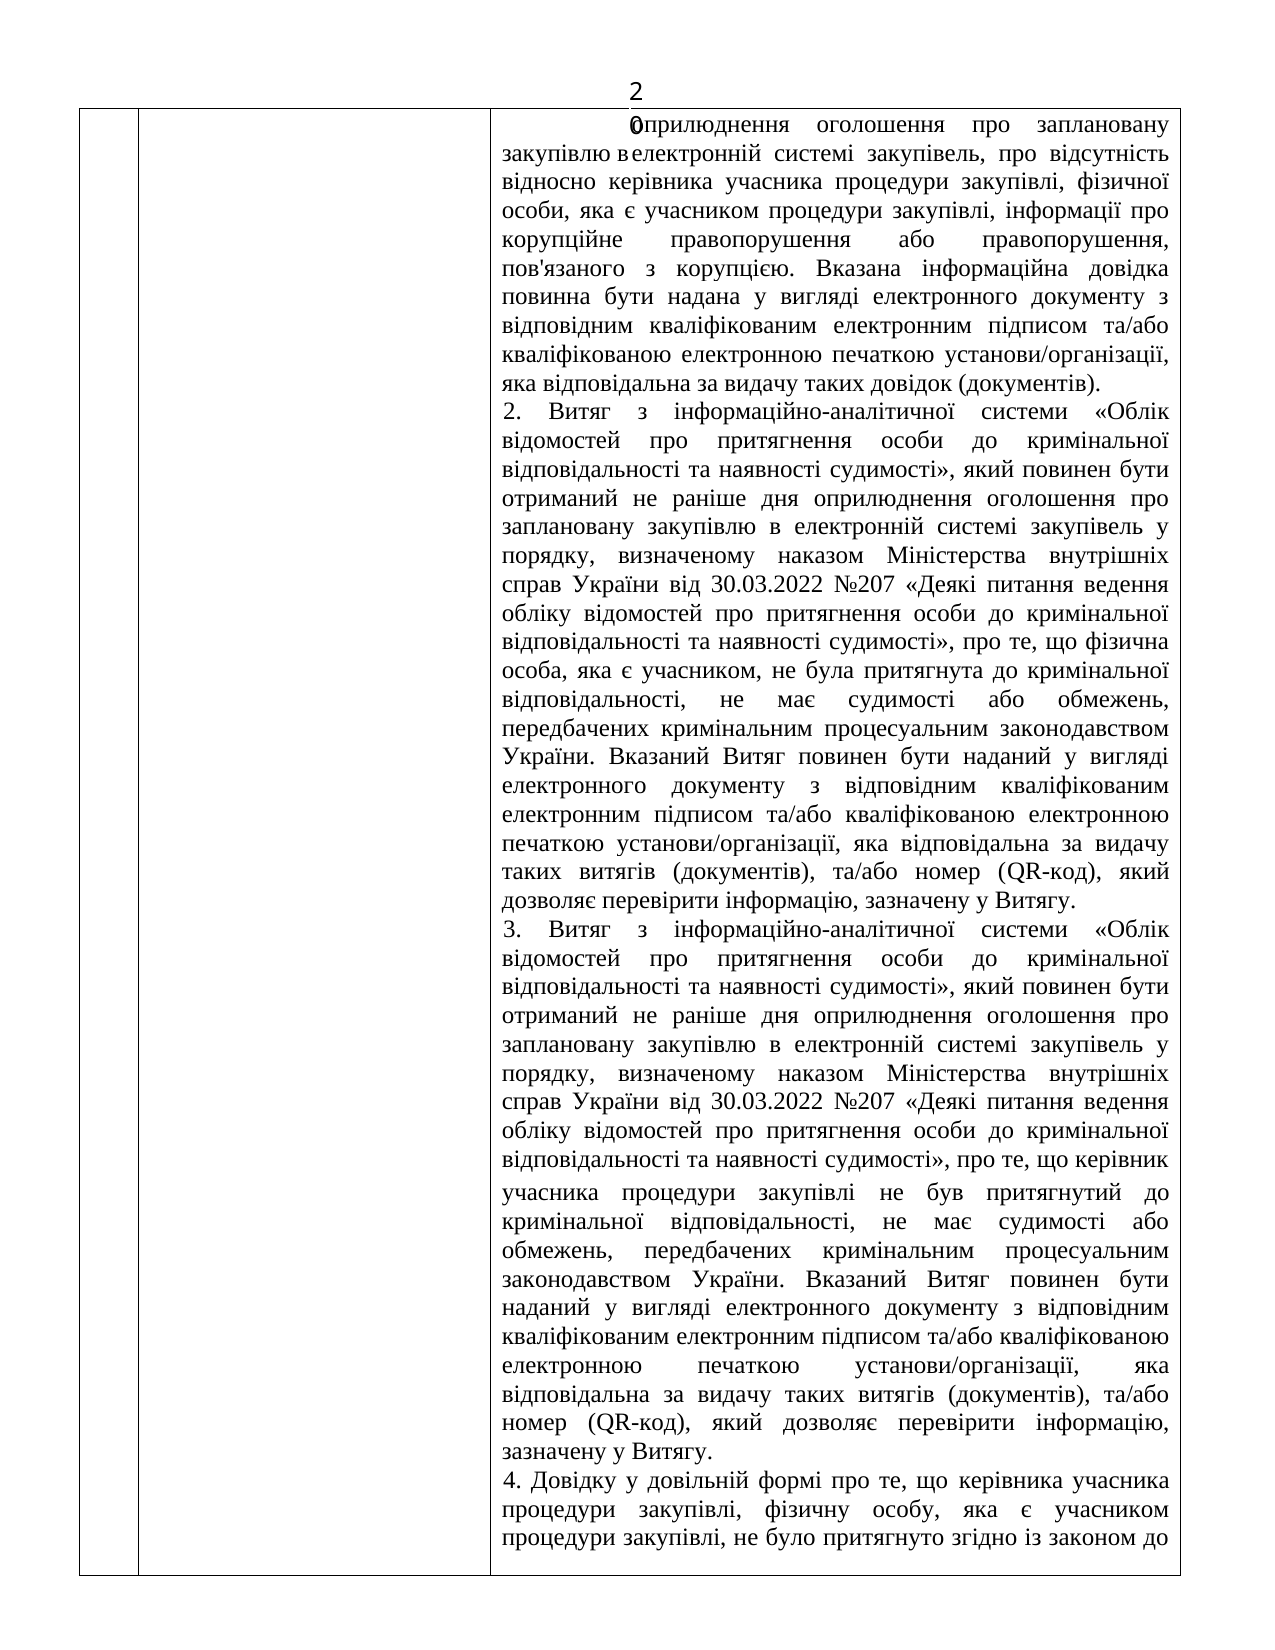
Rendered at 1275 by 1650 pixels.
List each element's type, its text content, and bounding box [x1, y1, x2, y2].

table_cell 5.1. Кваліфікаційні критерії та інформація про спосіб підтвердження відповідності учасників процедури закупівлі установленим критеріям і вимогам згідно із законодавством визначені відповідно до статті 16 Закону з урахуванням вимог Особливостей. Перелік документів, що підтверджує інформацію учасника, щодо відповідності встановленим кваліфікаційним критеріям наведено у Додатку 2. Підстави для відмови в участі у відкритих торгах та інформація про спосіб підтвердження відсутності підстав для відхилення визначені відповідно до пункту 47 Особливостей. Замовник приймає рішення про відмову учаснику процедури закупівлі в участі у відкритих торгах та зобов’язаний відхилити тендерну пропозицію учасника процедури закупівлі в разі, коли: 1) замовник має незаперечні докази того, що учасник процедури закупівлі пропонує, дає або погоджується дати прямо чи опосередковано будь-якій службовій (посадовій) особі замовника, іншого державного органу винагороду в будь-якій формі (пропозиція щодо наймання на роботу, цінна річ, послуга тощо) з метою вплинути на прийняття рішення щодо визначення переможця процедури закупівлі; 2) відомості про юридичну особу, яка є учасником процедури закупівлі, внесено до Єдиного державного реєстру осіб, які вчинили корупційні або пов’язані з корупцією правопорушення; 3) керівника учасника процедури закупівлі, фізичну особу, яка є учасником процедури закупівлі, було притягнуто згідно із законом до відповідальності за вчинення корупційного правопорушення або правопорушення, пов’язаного з корупцією; 4) суб’єкт господарювання (учасник процедури закупівлі) протягом останніх трьох років притягувався до відповідальності за порушення, передбачене пунктом 4 частини другої статті 6, пунктом 1 статті 50 Закону України «Про захист економічної конкуренції», у вигляді вчинення антиконкурентних узгоджених дій, що стосуються спотворення результатів тендерів; 5) фізична особа, яка є учасником процедури закупівлі, була засуджена за кримінальне правопорушення, вчинене з корисливих мотивів (зокрема, пов’язане з хабарництвом та відмиванням коштів), судимість з якої не знято або не погашено в установленому законом порядку; 6) керівник учасника процедури закупівлі був засуджений за кримінальне правопорушення, вчинене з корисливих мотивів (зокрема, пов’язане з хабарництвом, шахрайством та відмиванням коштів), судимість з якого не знято або не погашено в установленому законом порядку; 7) тендерна пропозиція подана учасником процедури закупівлі, який є пов’язаною особою з іншими учасниками процедури закупівлі та/або з уповноваженою особою (особами), та/або з керівником замовника; 8) учасник процедури закупівлі визнаний в установленому законом порядку банкрутом та стосовно нього відкрита ліквідаційна процедура; 9) у Єдиному державному реєстрі юридичних осіб, фізичних осіб-підприємців та громадських формувань відсутня інформація, передбачена пунктом 9 частини другої статті 9 Закону України «Про державну реєстрацію юридичних осіб, фізичних осіб — підприємців та громадських формувань» (крім нерезидентів); 10) юридична особа, яка є учасником процедури закупівлі (крім нерезидентів), не має антикорупційної програми чи уповноваженого з реалізації антикорупційної програми, якщо вартість закупівлі товару (товарів), послуги (послуг) або робіт дорівнює чи перевищує 20 млн. гривень (у тому числі за лотом); 11) учасник процедури закупівлі або кінцевий бенефіціарний власник, член або учасник (акціонер) юридичної особи – учасника процедури закупівлі є особою, до якої застосовано санкцію у виді заборони на здійснення нею публічних закупівель товарів, робіт і послуг згідно із Законом України «Про санкції»; 12) керівника учасника процедури закупівлі, фізичну особу, яка є учасником процедури закупівлі, було притягнуто згідно із законом до відповідальності за вчинення правопорушення, пов’язаного з використанням дитячої праці чи будь-якими формами торгівлі людьми. Замовник може прийняти рішення про відмову учаснику процедури закупівлі в участі у відкритих торгах та може відхилити тендерну пропозицію учасника процедури закупівлі в разі, коли учасник процедури закупівлі не виконав свої зобов’язання за раніше укладеним договором про закупівлю з цим самим замовником, що призвело до його дострокового розірвання, і було застосовано санкції у вигляді штрафів та/або відшкодування збитків — протягом трьох років з дати дострокового розірвання такого договору. Учасник процедури закупівлі, що перебуває в обставинах, зазначених у цьому абзаці, може надати підтвердження вжиття заходів для доведення своєї надійності, незважаючи на наявність відповідної підстави для відмови в участі у відкритих торгах. Для цього учасник (суб’єкт господарювання) повинен довести, що він сплатив або зобов’язався сплатити відповідні зобов’язання та відшкодування завданих збитків. Якщо замовник вважає таке підтвердження достатнім, учаснику процедури закупівлі не може бути відмовлено в участі в процедурі закупівлі. Учасник процедури закупівлі підтверджує відсутність підстав, зазначених в цьому пункті (крім підпунктів 1 і 7, абзацу чотирнадцятого цього пункту), шляхом самостійного декларування відсутності таких підстав в електронній системі закупівель під час подання тендерної пропозиції. Замовник не вимагає документального підтвердження інформації про відсутність підстав для відхилення тендерної пропозиції учасника процедури закупівлі та/або переможця, визначених пунктом 47 Особливостей, у разі, коли така інформація є публічною, що оприлюднена у формі відкритих даних згідно із Законом України «Про доступ до публічної інформації», та/або міститься у відкритих публічних електронних реєстрах, доступ до яких є вільним, та/або може бути отримана електронною системою закупівель шляхом обміну інформацією з іншими державними системами та реєстрами. Замовник самостійно за результатами розгляду тендерної пропозиції учасника процедури закупівлі підтверджує в електронній системі закупівель відсутність в учасника процедури закупівлі підстав, визначених підпунктами 1 і 7 цього пункту. У разі коли учасник процедури закупівлі має намір залучити інших суб’єктів господарювання як субпідрядників/співвиконавців в обсязі не менш як 20 відсотків вартості договору про закупівлю у разі закупівлі робіт або послуг для підтвердження його відповідності кваліфікаційним критеріям відповідно до частини третьої статті 16 Закону (у разі застосування таких критеріїв до учасника процедури закупівлі), замовник перевіряє таких суб’єктів господарювання на відсутність підстав, визначених цим пунктом. Інформація про відсутність підстав, визначених у пункті 47 Особливостей, надається учасником відповідно до вимог Додатку 3 Тендерної документації. 5.2. Переможець процедури закупівлі у строк, що не перевищує чотири дні з дати оприлюднення в електронній системі закупівель повідомлення про намір укласти договір про закупівлю, повинен надати замовнику шляхом оприлюднення в електронній системі закупівель документи, що підтверджують відсутність підстав, зазначених у підпунктах 3, 5, 6 і 12 та в абзаці чотирнадцятому пункту 47 Особливостей. Замовник не вимагає документального підтвердження публічної інформації, що оприлюднена у формі відкритих даних згідно із Законом України «Про доступ до публічної інформації» та/або міститься у відкритих публічних електронних реєстрах, доступ до яких є вільним, або публічної інформації, що є доступною в електронній системі закупівель, крім випадків, коли доступ до такої інформації є обмеженим на момент оприлюднення оголошення про проведення відкритих торгів. Замовником визначається спосіб документального підтвердження згідно із законодавством щодо відсутності підстав, передбачених пунктами 3, 5, 6 і 12 та в абзаці чотирнадцятому пункту 47 Особливостей, для надання таких документів лише переможцем процедури закупівлі через електронну систему закупівель, а саме: 1. Інформаційна довідка з Єдиного державного реєстру осіб, які вчинили корупційні або пов’язані з корупцією правопорушення, отримана/видана не раніше дня оприлюднення оголошення про заплановану закупівлю в електронній системі закупівель, про відсутність відносно керівника учасника процедури закупівлі, фізичної особи, яка є учасником процедури закупівлі, інформації про корупційне правопорушення або правопорушення, пов'язаного з корупцією. Вказана інформаційна довідка повинна бути надана у вигляді електронного документу з відповідним кваліфікованим електронним підписом та/або кваліфікованою електронною печаткою установи/організації, яка відповідальна за видачу таких довідок (документів). 2. Витяг з інформаційно-аналітичної системи «Облік відомостей про притягнення особи до кримінальної відповідальності та наявності судимості», який повинен бути отриманий не раніше дня оприлюднення оголошення про заплановану закупівлю в електронній системі закупівель у порядку, визначеному наказом Міністерства внутрішніх справ України від 30.03.2022 №207 «Деякі питання ведення обліку відомостей про притягнення особи до кримінальної відповідальності та наявності судимості», про те, що фізична особа, яка є учасником, не була притягнута до кримінальної відповідальності, не має судимості або обмежень, передбачених кримінальним процесуальним законодавством України. Вказаний Витяг повинен бути наданий у вигляді електронного документу з відповідним кваліфікованим електронним підписом та/або кваліфікованою електронною печаткою установи/організації, яка відповідальна за видачу таких витягів (документів), та/або номер (QR-код), який дозволяє перевірити інформацію, зазначену у Витягу. 3. Витяг з інформаційно-аналітичної системи «Облік відомостей про притягнення особи до кримінальної відповідальності та наявності судимості», який повинен бути отриманий не раніше дня оприлюднення оголошення про заплановану закупівлю в електронній системі закупівель у порядку, визначеному наказом Міністерства внутрішніх справ України від 30.03.2022 №207 «Деякі питання ведення обліку відомостей про притягнення особи до кримінальної відповідальності та наявності судимості», про те, що керівник учасника процедури закупівлі не був притягнутий до кримінальної відповідальності, не має судимості або обмежень, передбачених кримінальним процесуальним законодавством України. Вказаний Витяг повинен бути наданий у вигляді електронного документу з відповідним кваліфікованим електронним підписом та/або кваліфікованою електронною печаткою установи/організації, яка відповідальна за видачу таких витягів (документів), та/або номер (QR-код), який дозволяє перевірити інформацію, зазначену у Витягу. 4. Довідку у довільній формі про те, що керівника учасника процедури закупівлі, фізичну особу, яка є учасником процедури закупівлі, не було притягнуто згідно із законом до відповідальності за вчинення правопорушення, пов’язаного з використанням дитячої праці чи будь-якими формами торгівлі людьми. 5. Довідку у довільній формі про те, що учасник процедури закупівлі не має невиконаного зі своєї сторони зобов'язання за раніше укладеним договором про закупівлю з замовником, який проводить процедуру закупівлі, що призвело до його дострокового розірвання, і було застосовано санкції у вигляді штрафів та/або відшкодування збитків - протягом трьох років з дати дострокового розірвання такого договору.* *Учасник процедури закупівлі, що перебуває в обставинах, зазначених в абзаці чотирнадцятому пункту 44 Особливостей, може надати підтвердження вжиття заходів для доведення своєї надійності, незважаючи на наявність відповідної підстави для відмови в участі у відкритих торгах. Для цього учасник (суб’єкт господарювання) повинен довести, що він сплатив або зобов’язався сплатити відповідні зобов’язання та відшкодування завданих збитків. Якщо замовник вважає таке підтвердження достатнім, учаснику процедури закупівлі не може бути відмовлено в участі в процедурі закупівлі. [491, 109, 1180, 1575]
table_cell [139, 109, 490, 1575]
table_cell [80, 109, 138, 1575]
